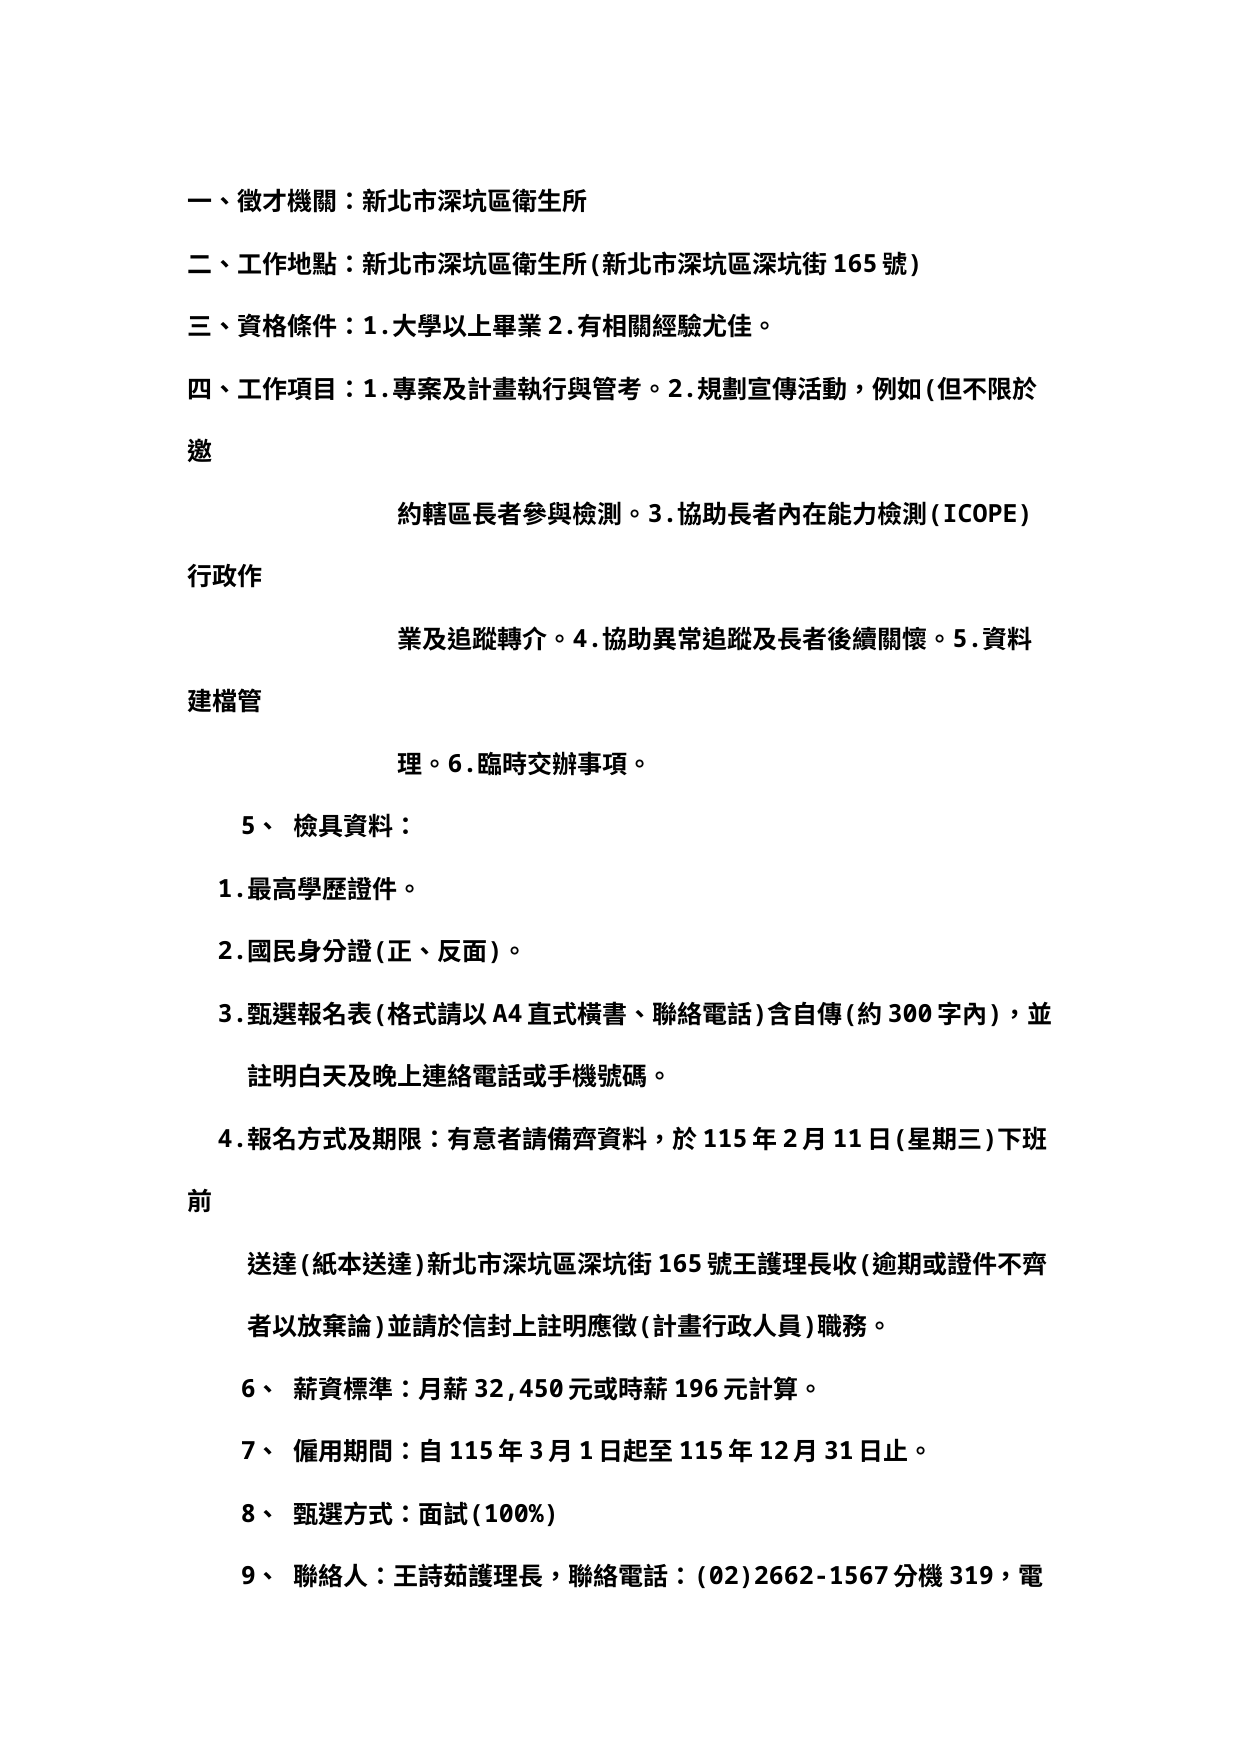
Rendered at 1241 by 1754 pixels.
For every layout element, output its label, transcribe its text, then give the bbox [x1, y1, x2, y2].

text 二、工作地點：新北市深坑區衛生所(新北市深坑區深坑街165號) [187, 221, 1053, 283]
list 薪資標準：月薪32,450元或時薪196元計算。 [241, 1346, 1053, 1408]
text 4.報名方式及期限：有意者請備齊資料，於115年2月11日(星期三)下班前 [187, 1096, 1053, 1221]
list 聯絡人：王詩茹護理長，聯絡電話：(02)2662-1567分機319，電子 [241, 1533, 1053, 1596]
text 理。6.臨時交辦事項。 [187, 721, 1053, 783]
text 一、徵才機關：新北市深坑區衛生所 [187, 158, 1053, 221]
text 約轄區長者參與檢測。3.協助長者內在能力檢測(ICOPE)行政作 [187, 471, 1053, 596]
text 四、工作項目：1.專案及計畫執行與管考。2.規劃宣傳活動，例如(但不限於邀 [187, 346, 1053, 471]
text 註明白天及晚上連絡電話或手機號碼。 [187, 1033, 1053, 1096]
list 甄選方式：面試(100%) [241, 1471, 1053, 1533]
text 三、資格條件：1.大學以上畢業2.有相關經驗尤佳。 [187, 283, 1053, 346]
text 2.國民身分證(正、反面)。 [187, 908, 1053, 971]
text 送達(紙本送達)新北市深坑區深坑街165號王護理長收(逾期或證件不齊 [187, 1221, 1053, 1283]
text 者以放棄論)並請於信封上註明應徵(計畫行政人員)職務。 [187, 1283, 1053, 1346]
text 1.最高學歷證件。 [187, 846, 1053, 908]
text 3.甄選報名表(格式請以A4直式橫書、聯絡電話)含自傳(約300字內)，並 [187, 971, 1053, 1033]
text 業及追蹤轉介。4.協助異常追蹤及長者後續關懷。5.資料建檔管 [187, 596, 1053, 721]
list 檢具資料： [241, 783, 1053, 846]
list 僱用期間：自115年3月1日起至115年12月31日止。 [241, 1408, 1053, 1471]
